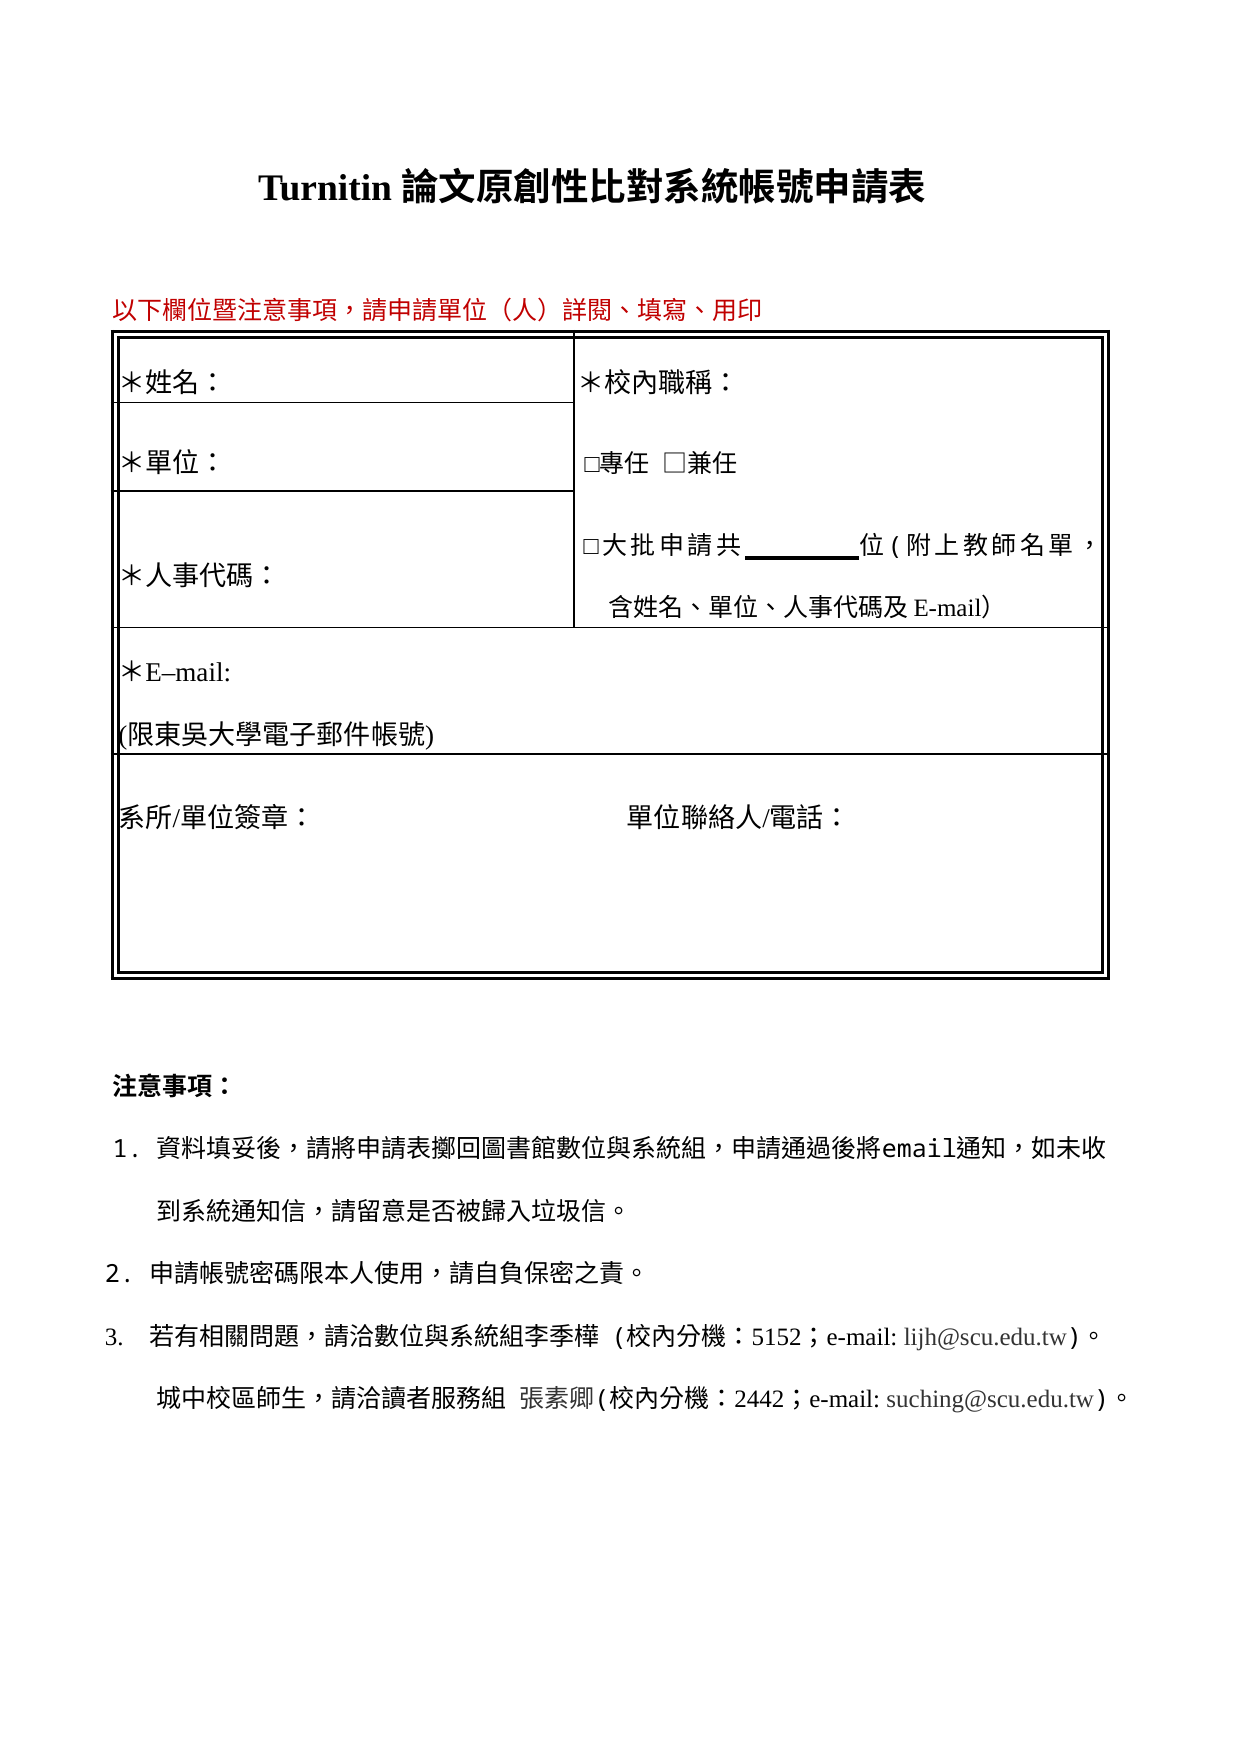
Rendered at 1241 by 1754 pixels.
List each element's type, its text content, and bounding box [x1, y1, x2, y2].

text 注意事項： [70, 1043, 1128, 1105]
table_cell 系所/單位簽章： 單位聯絡人/電話： [120, 755, 1101, 971]
list 申請帳號密碼限本人使用，請自負保密之責。 [104, 1230, 1194, 1293]
table_cell ＊單位： [120, 403, 573, 490]
text 以下欄位暨注意事項，請申請單位（人）詳閱、填寫、用印 [112, 267, 1128, 330]
table_header ＊校內職稱： □專任 □兼任 □大批申請共 位(附上教師名單， 含姓名、單位、人事代碼及E-mail） [575, 333, 1106, 627]
list 資料填妥後，請將申請表擲回圖書館數位與系統組，申請通過後將email通知，如未收到系統通知信，請留意是否被歸入垃圾信。 [112, 1105, 1128, 1230]
text 城中校區師生，請洽讀者服務組 張素卿(校內分機：2442；e-mail: suching@scu.edu.tw)。 [120, 1355, 1194, 1418]
table_cell ＊人事代碼： [120, 492, 573, 627]
text Turnitin 論文原創性比對系統帳號申請表 [112, 142, 1128, 205]
list 若有相關問題，請洽數位與系統組李季樺 (校內分機：5152；e-mail: lijh@scu.edu.tw)。 [104, 1293, 1194, 1355]
table_header ＊姓名： [115, 333, 573, 402]
table_cell ＊E–mail: (限東吳大學電子郵件帳號) [120, 628, 1101, 753]
